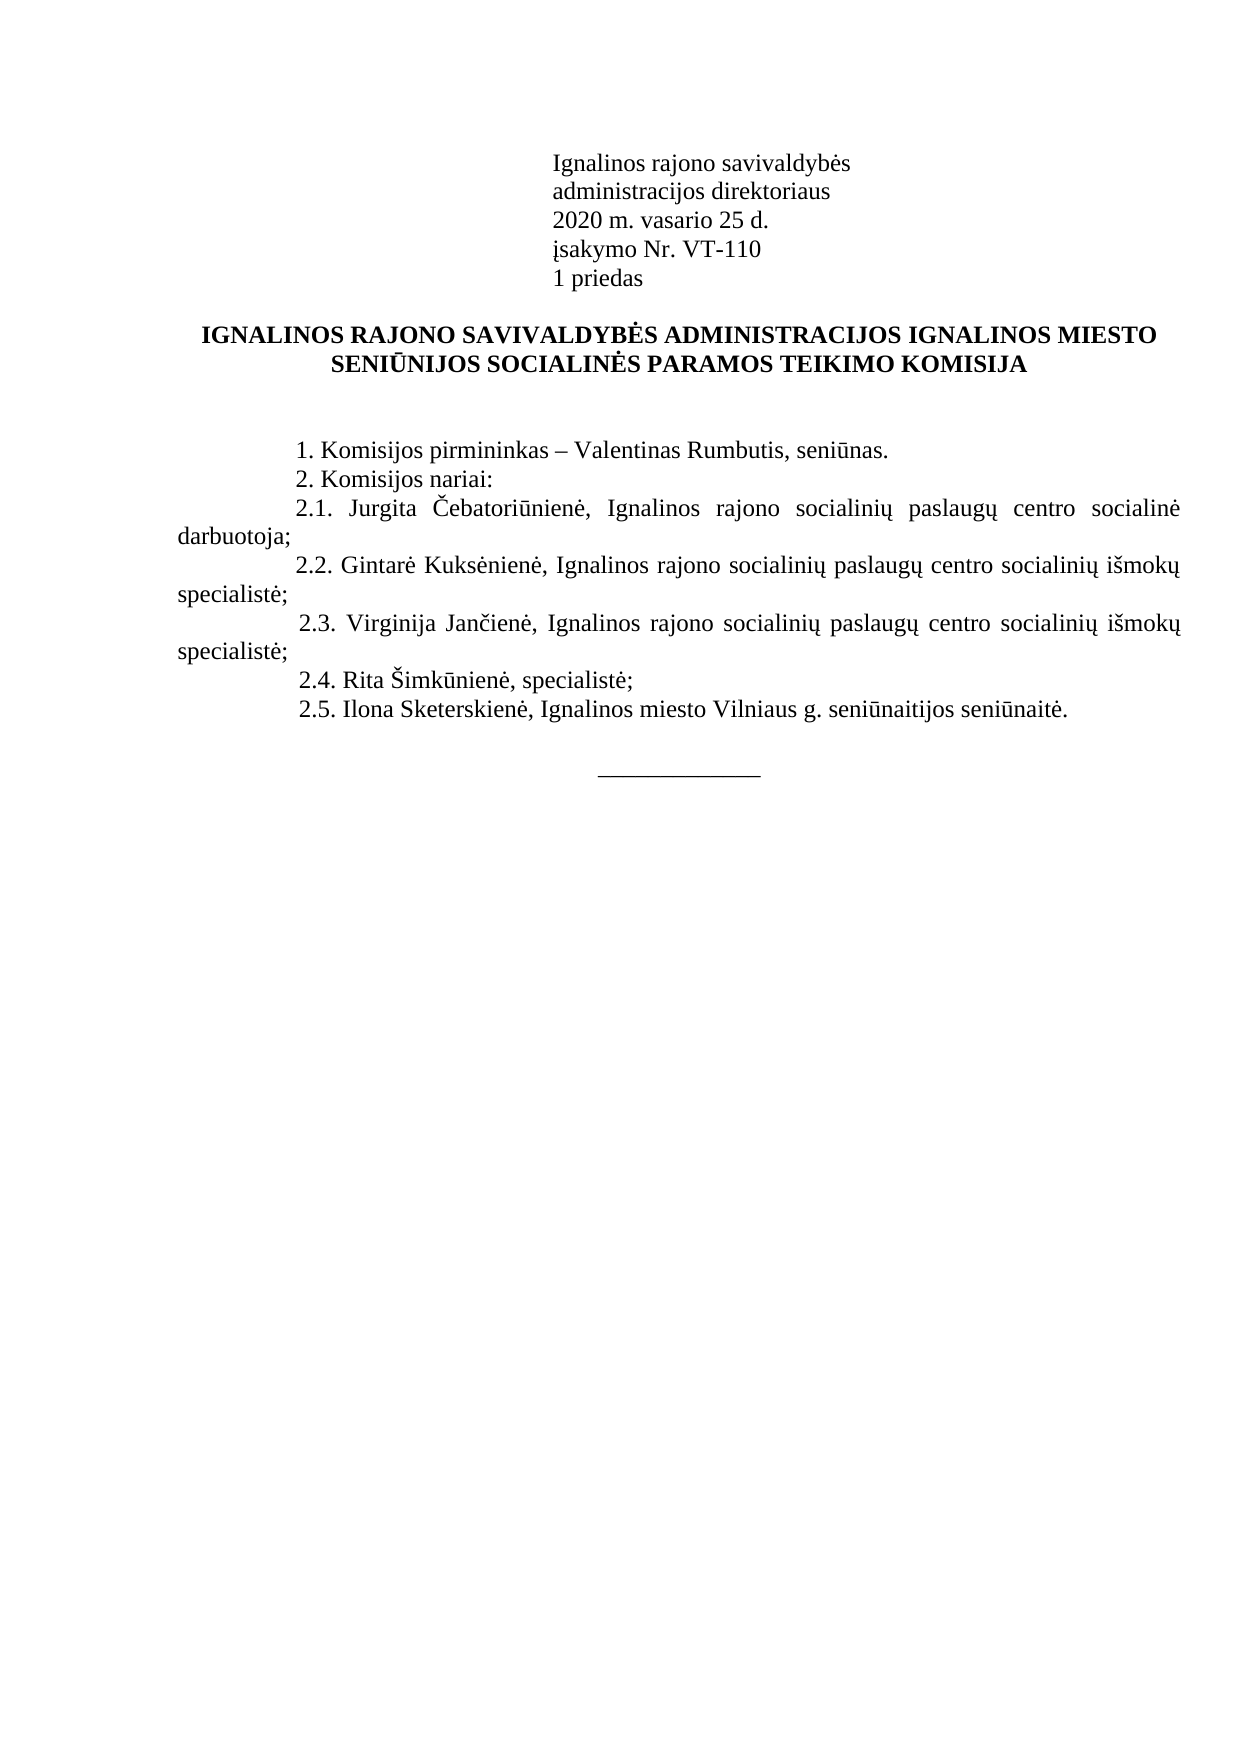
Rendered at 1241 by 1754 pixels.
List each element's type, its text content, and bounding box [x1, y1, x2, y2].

text 2.4. Rita Šimkūnienė, specialistė; [215, 665, 1181, 694]
text 2.3. Virginija Jančienė, Ignalinos rajono socialinių paslaugų centro socialinių išmokų specialistė; [177, 608, 1181, 665]
text 2020 m. vasario 25 d. [177, 205, 1181, 234]
text 2. Komisijos nariai: [177, 464, 1181, 493]
text 2.2. Gintarė Kuksėnienė, Ignalinos rajono socialinių paslaugų centro socialinių išmokų specialistė; [177, 550, 1181, 608]
text 2.1. Jurgita Čebatoriūnienė, Ignalinos rajono socialinių paslaugų centro socialinė darbuotoja; [177, 493, 1181, 550]
text administracijos direktoriaus [177, 176, 1181, 205]
text 2.5. Ilona Sketerskienė, Ignalinos miesto Vilniaus g. seniūnaitijos seniūnaitė. [215, 694, 1181, 723]
text _____________ [177, 751, 1181, 780]
text 1. Komisijos pirmininkas – Valentinas Rumbutis, seniūnas. [177, 435, 1181, 464]
text 1 priedas [177, 263, 1181, 291]
text Ignalinos rajono savivaldybės [177, 148, 1181, 176]
text įsakymo Nr. VT-110 [177, 234, 1181, 263]
text IGNALINOS RAJONO SAVIVALDYBĖS ADMINISTRACIJOS IGNALINOS MIESTO SENIŪNIJOS SOCIALINĖS PARAMOS TEIKIMO KOMISIJA [177, 320, 1181, 378]
